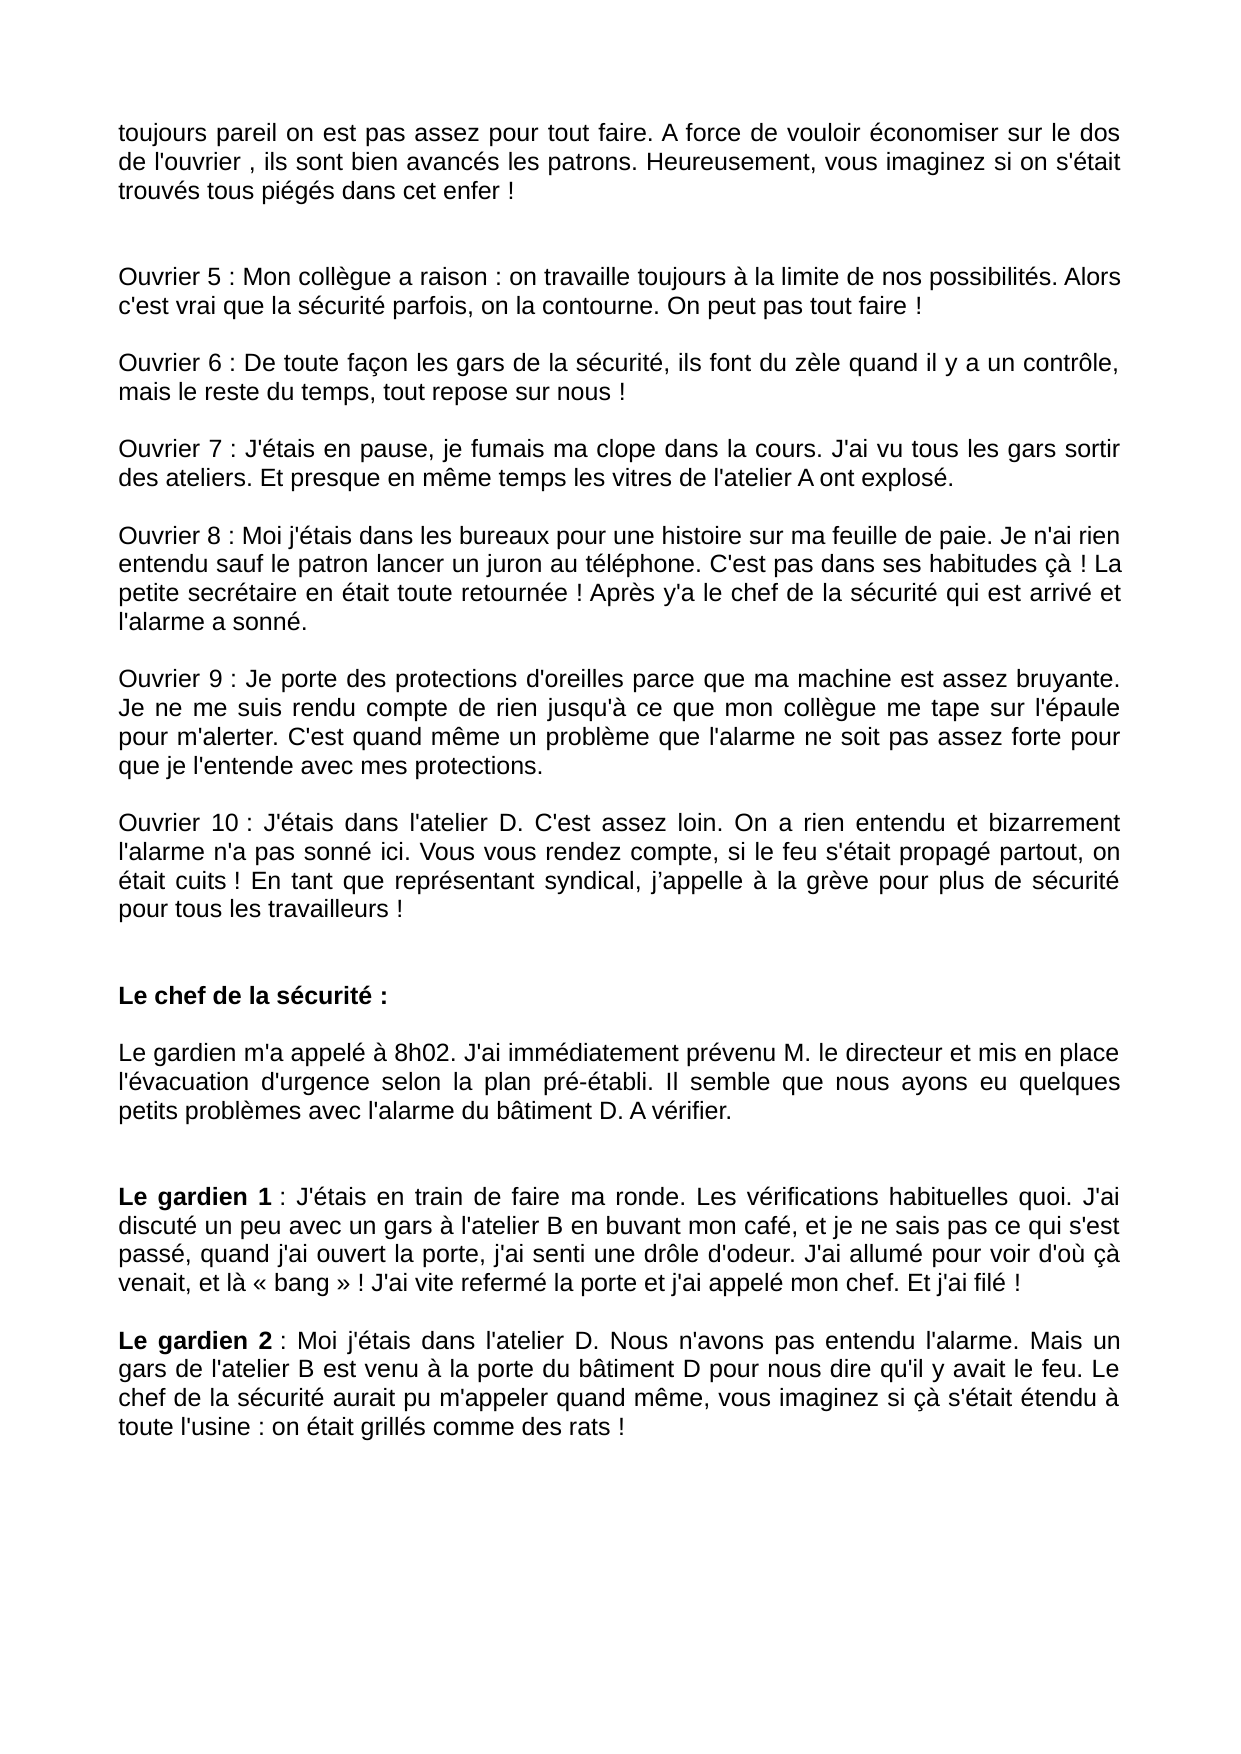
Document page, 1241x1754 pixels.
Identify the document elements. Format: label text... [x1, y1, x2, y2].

text Ouvrier 9 : Je porte des protections d'oreilles parce que ma machine est assez bruyante. Je ne me suis rendu compte de rien jusqu'à ce que mon collègue me tape sur l'épaule pour m'alerter. C'est quand même un problème que l'alarme ne soit pas assez forte pour que je l'entende avec mes protections. [118, 664, 1122, 779]
text Ouvrier 6 : De toute façon les gars de la sécurité, ils font du zèle quand il y a un contrôle, mais le reste du temps, tout repose sur nous ! [118, 348, 1122, 406]
text Le gardien m'a appelé à 8h02. J'ai immédiatement prévenu M. le directeur et mis en place l'évacuation d'urgence selon la plan pré-établi. Il semble que nous ayons eu quelques petits problèmes avec l'alarme du bâtiment D. A vérifier. [118, 1038, 1122, 1124]
text Ouvrier 8 : Moi j'étais dans les bureaux pour une histoire sur ma feuille de paie. Je n'ai rien entendu sauf le patron lancer un juron au téléphone. C'est pas dans ses habitudes çà ! La petite secrétaire en était toute retournée ! Après y'a le chef de la sécurité qui est arrivé et l'alarme a sonné. [118, 521, 1122, 636]
text Ouvrier 5 : Mon collègue a raison : on travaille toujours à la limite de nos possibilités. Alors c'est vrai que la sécurité parfois, on la contourne. On peut pas tout faire ! [118, 262, 1122, 319]
text toujours pareil on est pas assez pour tout faire. A force de vouloir économiser sur le dos de l'ouvrier , ils sont bien avancés les patrons. Heureusement, vous imaginez si on s'était trouvés tous piégés dans cet enfer ! [118, 118, 1122, 204]
text Le chef de la sécurité : [118, 981, 1122, 1009]
text Ouvrier 10 : J'étais dans l'atelier D. C'est assez loin. On a rien entendu et bizarrement l'alarme n'a pas sonné ici. Vous vous rendez compte, si le feu s'était propagé partout, on était cuits ! En tant que représentant syndical, j’appelle à la grève pour plus de sécurité pour tous les travailleurs ! [118, 808, 1122, 923]
text Le gardien 1 : J'étais en train de faire ma ronde. Les vérifications habituelles quoi. J'ai discuté un peu avec un gars à l'atelier B en buvant mon café, et je ne sais pas ce qui s'est passé, quand j'ai ouvert la porte, j'ai senti une drôle d'odeur. J'ai allumé pour voir d'où çà venait, et là « bang » ! J'ai vite refermé la porte et j'ai appelé mon chef. Et j'ai filé ! [118, 1182, 1122, 1297]
text Ouvrier 7 : J'étais en pause, je fumais ma clope dans la cours. J'ai vu tous les gars sortir des ateliers. Et presque en même temps les vitres de l'atelier A ont explosé. [118, 434, 1122, 492]
text Le gardien 2 : Moi j'étais dans l'atelier D. Nous n'avons pas entendu l'alarme. Mais un gars de l'atelier B est venu à la porte du bâtiment D pour nous dire qu'il y avait le feu. Le chef de la sécurité aurait pu m'appeler quand même, vous imaginez si çà s'était étendu à toute l'usine : on était grillés comme des rats ! [118, 1326, 1122, 1441]
